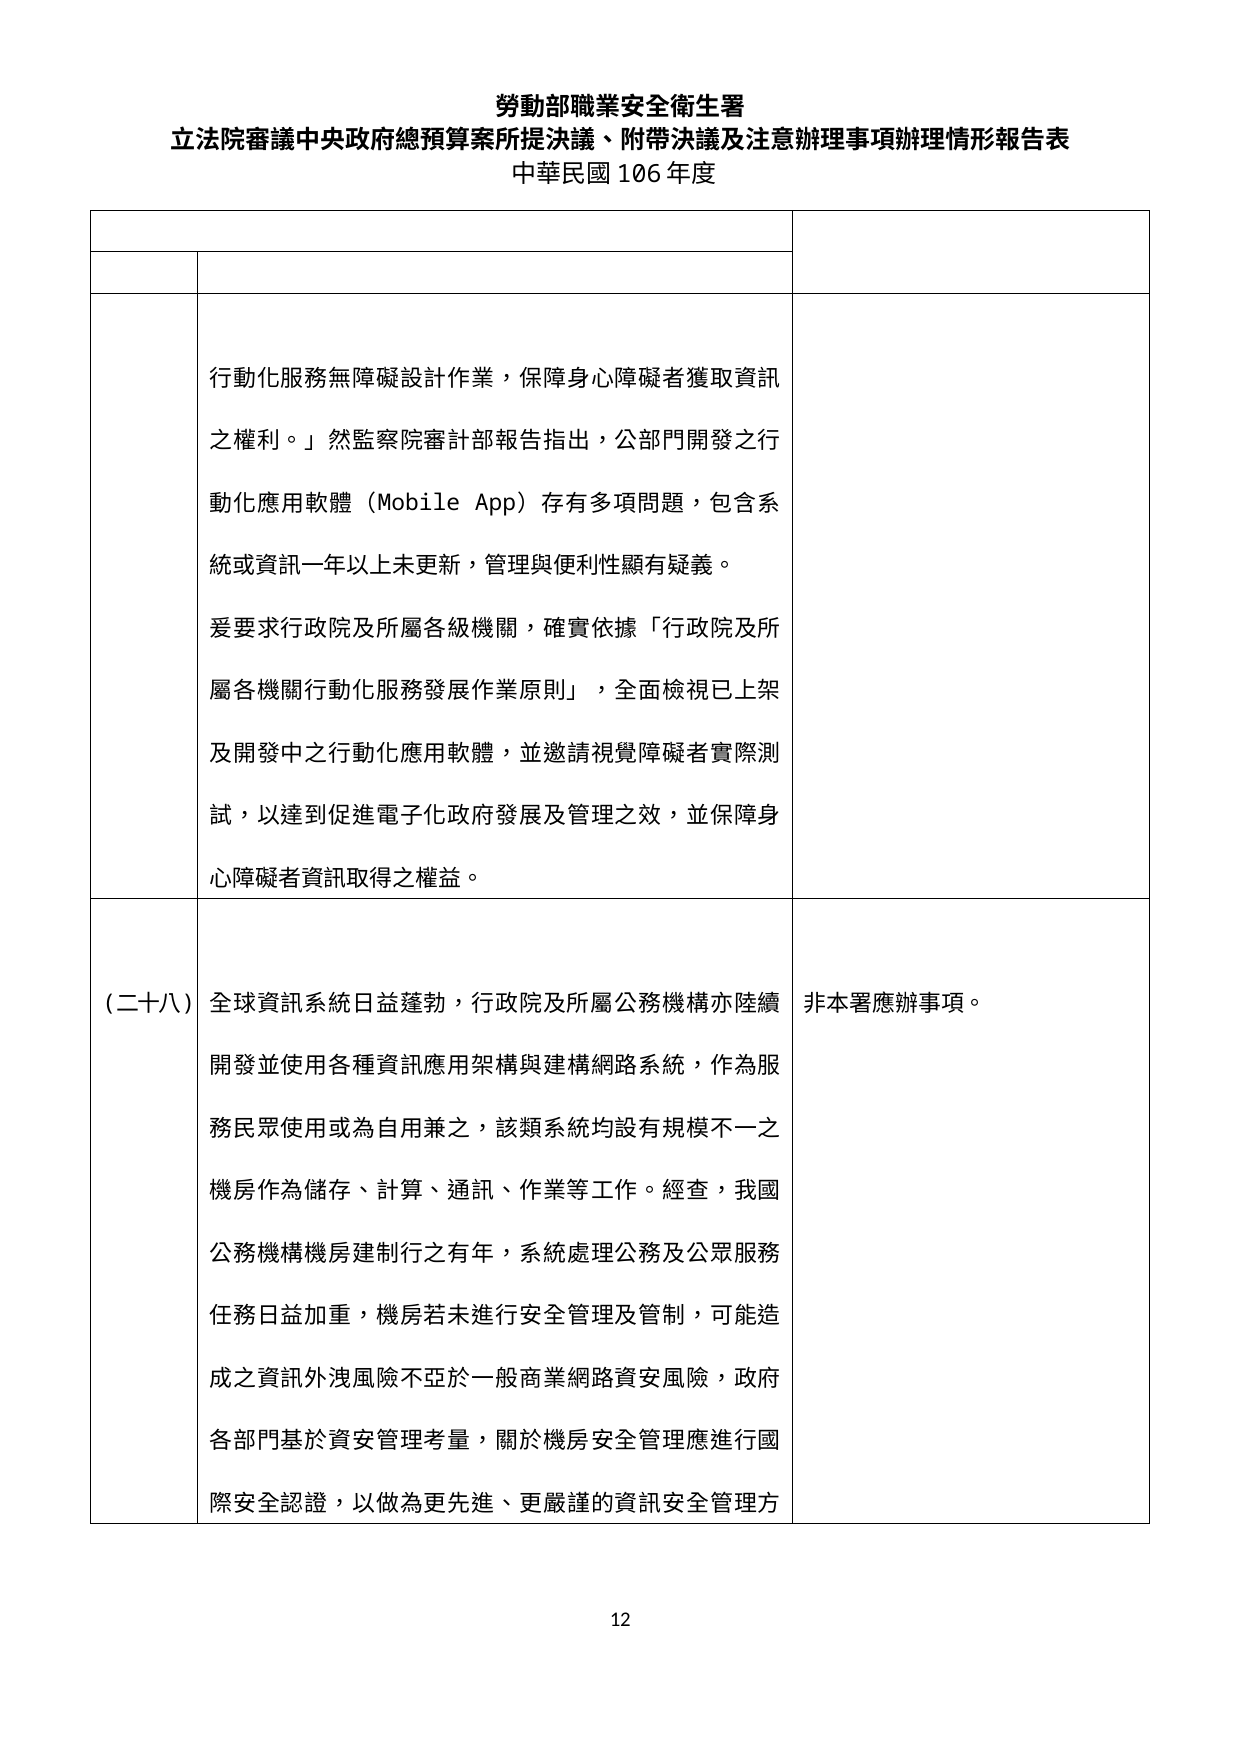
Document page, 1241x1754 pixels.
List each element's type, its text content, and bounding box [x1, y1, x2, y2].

table_cell 項 次 [91, 252, 197, 293]
table_cell 內 容 [198, 252, 792, 293]
table_header 決議、附帶決議及注意事項 [91, 211, 792, 251]
table_cell 國家發展委員會將啟動「第五階段電子化政府」計畫，該會所擘畫願景包括：以資料驅動、公私協力、以民為本為政府服務的核心理念，並以巨量資料、開放資料、個人資料為工具，透過「基礎環境數位化、協作治理多元化、產業營運智能化、數位服務個人化」等四項推動策略，達成「便捷生活」、「數位經濟」及「透明治理」三大目標以及「打造領先全球的數位政府」之願景。然政府推展行動化服務期程已屆下一階段，回顧過往推動成效仍有許多缺失。 查行政院104年7月23日院授發資字第1041500918號函修正發布之「行政院及所屬各機關行動化服務發展作業原則」，其中第10之1條明定：「各機關應依據身心障礙者權益保障法及無障礙資訊技術相關規範，辦理行動化服務無障礙設計作業，保障身心障礙者獲取資訊之權利。」然監察院審計部報告指出，公部門開發之行動化應用軟體（Mobile App）存有多項問題，包含系統或資訊一年以上未更新，管理與便利性顯有疑義。 爰要求行政院及所屬各級機關，確實依據「行政院及所屬各機關行動化服務發展作業原則」，全面檢視已上架及開發中之行動化應用軟體，並邀請視覺障礙者實際測試，以達到促進電子化政府發展及管理之效，並保障身心障礙者資訊取得之權益。 [198, 294, 792, 897]
table_cell 非本署應辦事項。 [793, 294, 1149, 897]
table_cell (二十七) [91, 294, 197, 897]
table_header 辦理情形 [793, 211, 1149, 293]
table_cell (二十八) [91, 899, 197, 1522]
table_cell 非本署應辦事項。 [793, 899, 1149, 1522]
table_cell 全球資訊系統日益蓬勃，行政院及所屬公務機構亦陸續開發並使用各種資訊應用架構與建構網路系統，作為服務民眾使用或為自用兼之，該類系統均設有規模不一之機房作為儲存、計算、通訊、作業等工作。經查，我國公務機構機房建制行之有年，系統處理公務及公眾服務任務日益加重，機房若未進行安全管理及管制，可能造成之資訊外洩風險不亞於一般商業網路資安風險，政府各部門基於資安管理考量，關於機房安全管理應進行國際安全認證，以做為更先進、更嚴謹的資訊安全管理方案依據，並重新檢視我國資安環境之弱點，以防止不必要的資安危機發生。爰此建請行政部門應於106年1月1日起，實施機房安全管理認證驗測查核，相關認證應以國際共通認證標準為基準，藉以提升安全認證之水平，並由行政院資安處督導成效，定期向立法院提交成果報告。 [198, 899, 792, 1522]
